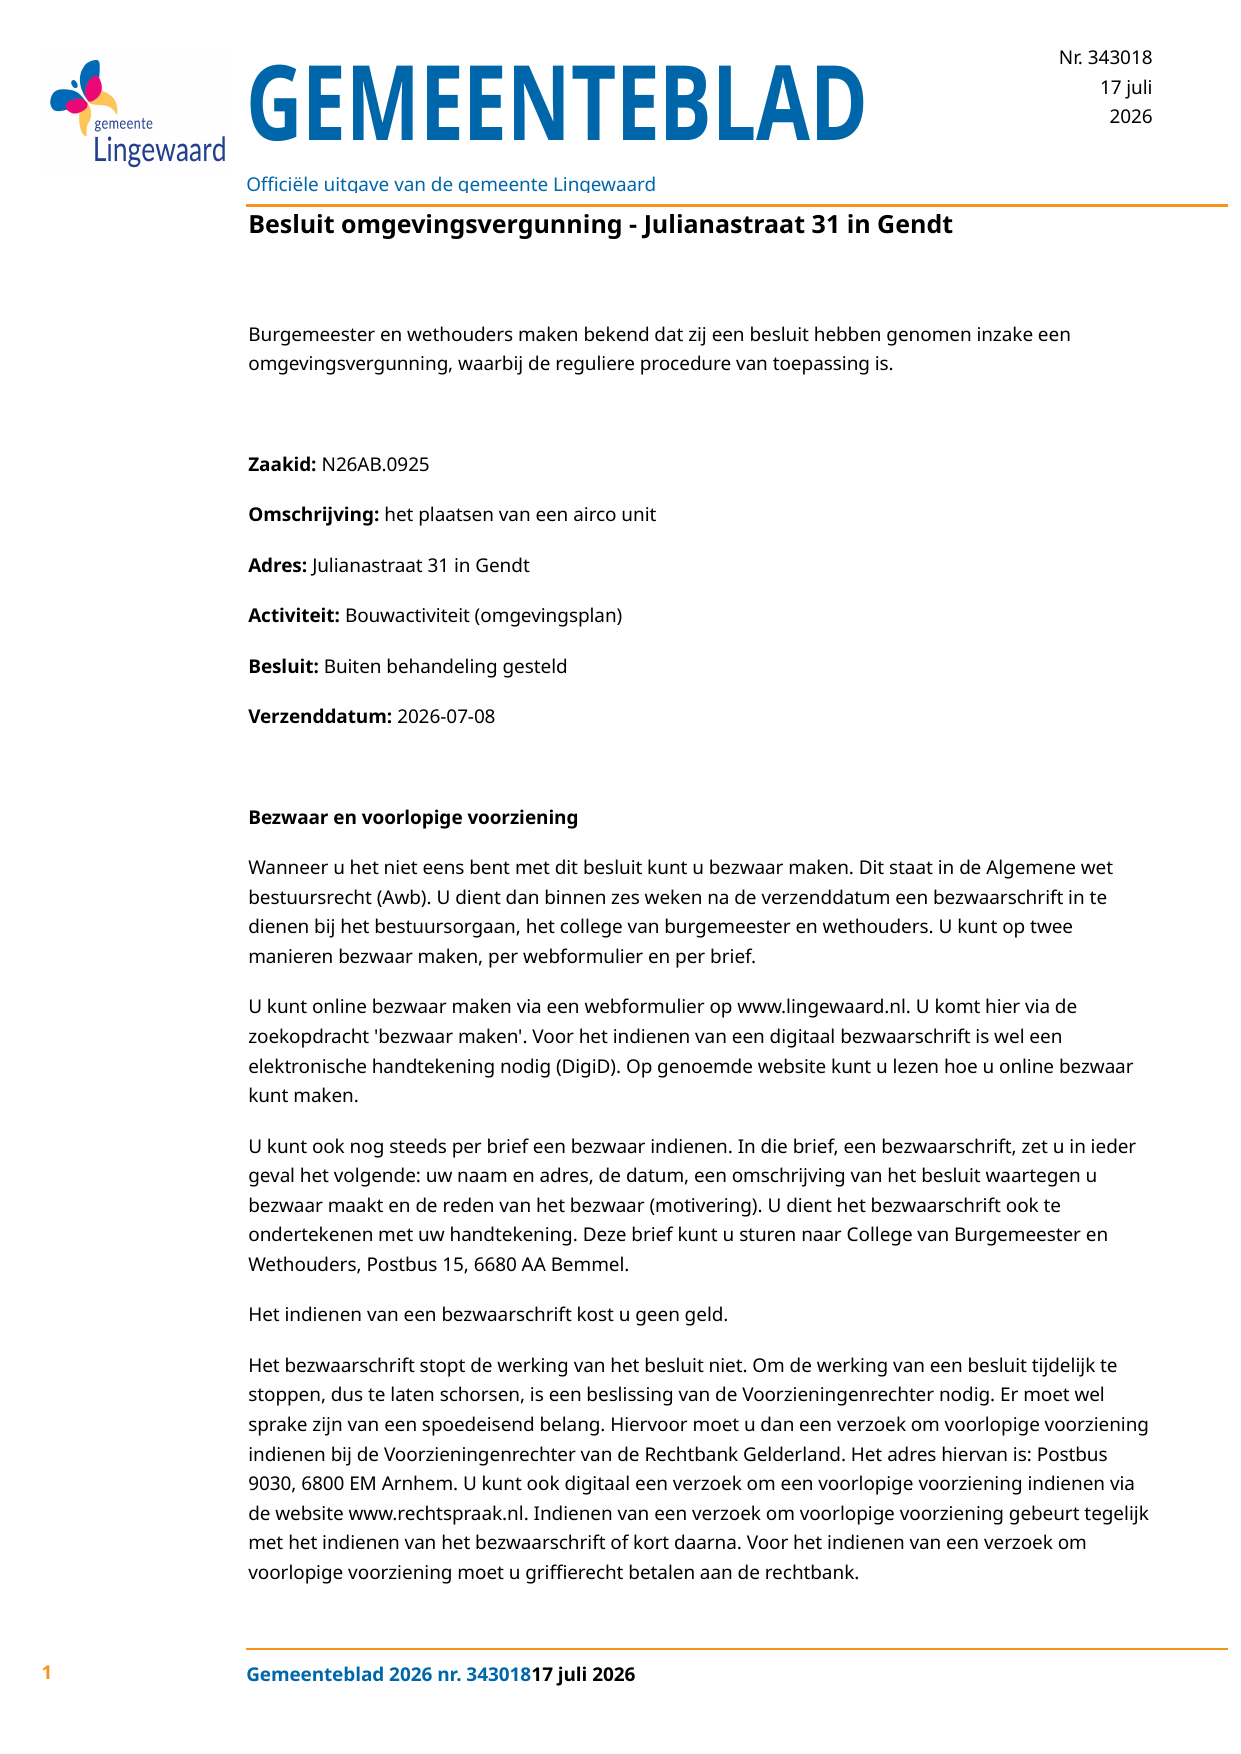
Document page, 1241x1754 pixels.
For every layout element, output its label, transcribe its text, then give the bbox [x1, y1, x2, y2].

text Zaakid: N26AB.0925 [248, 451, 1152, 477]
text Omschrijving: het plaatsen van een airco unit [248, 502, 1152, 527]
text Besluit omgevingsvergunning - Julianastraat 31 in Gendt [248, 207, 1152, 241]
text U kunt ook nog steeds per brief een bezwaar indienen. In die brief, een bezwaarschrift, zet u in ieder geval het volgende: uw naam en adres, de datum, een omschrijving van het besluit waartegen u bezwaar maakt en de reden van het bezwaar (motivering). U dient het bezwaarschrift ook te ondertekenen met uw handtekening. Deze brief kunt u sturen naar College van Burgemeester en Wethouders, Postbus 15, 6680 AA Bemmel. [248, 1133, 1152, 1277]
text Adres: Julianastraat 31 in Gendt [248, 552, 1152, 578]
text Activiteit: Bouwactiviteit (omgevingsplan) [248, 602, 1152, 628]
text Verzenddatum: 2026-07-08 [248, 703, 1152, 729]
text Bezwaar en voorlopige voorziening [248, 804, 1152, 830]
text Wanneer u het niet eens bent met dit besluit kunt u bezwaar maken. Dit staat in de Algemene wet bestuursrecht (Awb). U dient dan binnen zes weken na de verzenddatum een bezwaarschrift in te dienen bij het bestuursorgaan, het college van burgemeester en wethouders. U kunt op twee manieren bezwaar maken, per webformulier en per brief. [248, 854, 1152, 969]
picture [41, 47, 231, 172]
text Het bezwaarschrift stopt de werking van het besluit niet. Om de werking van een besluit tijdelijk te stoppen, dus te laten schorsen, is een beslissing van de Voorzieningenrechter nodig. Er moet wel sprake zijn van een spoedeisend belang. Hiervoor moet u dan een verzoek om voorlopige voorziening indienen bij de Voorzieningenrechter van de Rechtbank Gelderland. Het adres hiervan is: Postbus 9030, 6800 EM Arnhem. U kunt ook digitaal een verzoek om een voorlopige voorziening indienen via de website www.rechtspraak.nl. Indienen van een verzoek om voorlopige voorziening gebeurt tegelijk met het indienen van het bezwaarschrift of kort daarna. Voor het indienen van een verzoek om voorlopige voorziening moet u griffierecht betalen aan de rechtbank. [248, 1352, 1152, 1585]
text Besluit: Buiten behandeling gesteld [248, 653, 1152, 678]
text U kunt online bezwaar maken via een webformulier op www.lingewaard.nl. U komt hier via de zoekopdracht 'bezwaar maken'. Voor het indienen van een digitaal bezwaarschrift is wel een elektronische handtekening nodig (DigiD). Op genoemde website kunt u lezen hoe u online bezwaar kunt maken. [248, 994, 1152, 1108]
text Burgemeester en wethouders maken bekend dat zij een besluit hebben genomen inzake een omgevingsvergunning, waarbij de reguliere procedure van toepassing is. [248, 321, 1152, 376]
text Het indienen van een bezwaarschrift kost u geen geld. [248, 1302, 1152, 1327]
